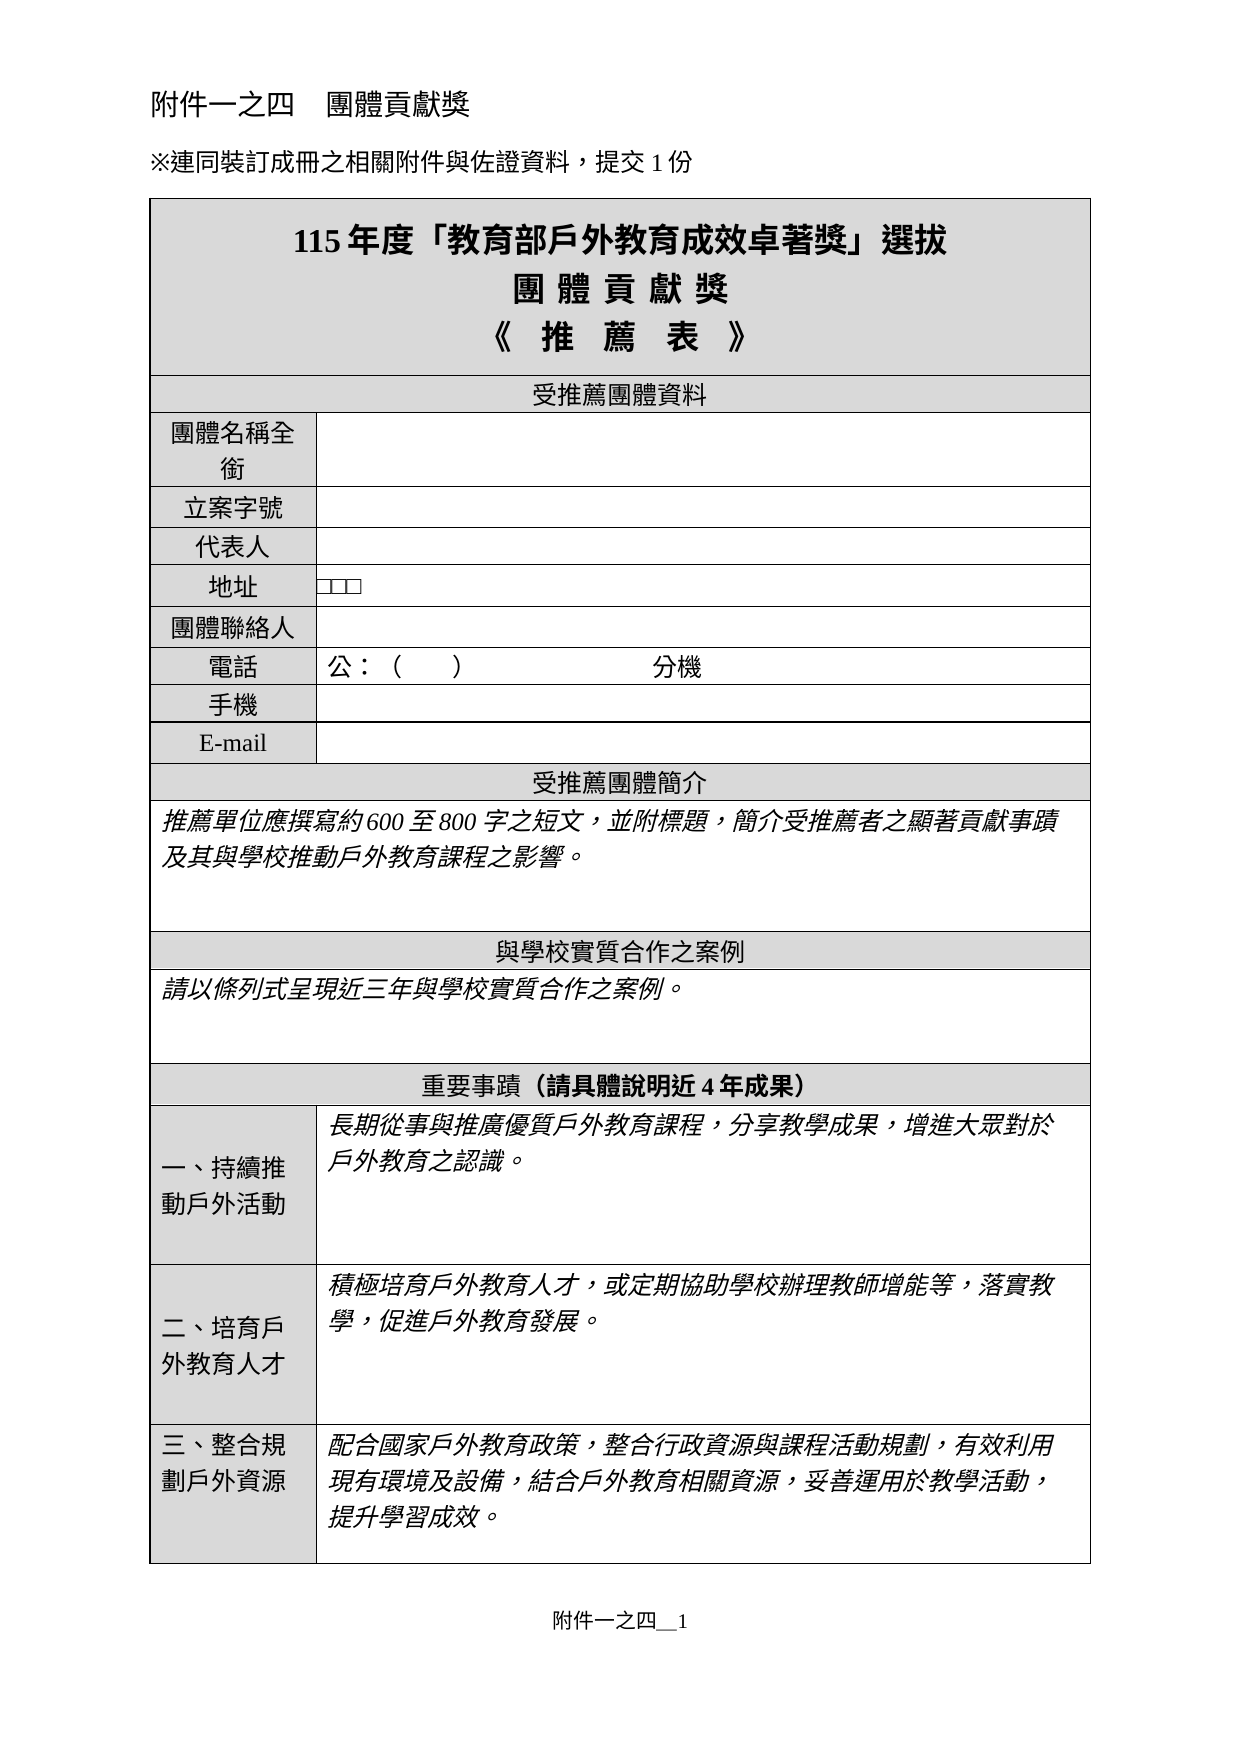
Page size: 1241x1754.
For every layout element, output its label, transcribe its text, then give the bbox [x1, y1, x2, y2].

table_cell 地址 [151, 565, 316, 606]
text 附件一之四 團體貢獻獎 [150, 81, 1090, 124]
table_cell 重要事蹟（請具體說明近4年成果） [151, 1064, 1090, 1104]
table_cell [317, 528, 1090, 564]
table_cell E-mail [151, 723, 316, 763]
table_cell [317, 487, 1090, 527]
table_cell 團體聯絡人 [151, 607, 316, 647]
table_cell 受推薦團體簡介 [151, 764, 1090, 800]
table_cell 手機 [151, 685, 316, 721]
table_cell 配合國家戶外教育政策，整合行政資源與課程活動規劃，有效利用現有環境及設備，結合戶外教育相關資源，妥善運用於教學活動，提升學習成效。 [317, 1425, 1090, 1563]
table_cell 三、整合規劃戶外資源 [151, 1425, 316, 1563]
table_cell 立案字號 [151, 487, 316, 527]
table_cell 一、持續推動戶外活動 [151, 1106, 316, 1264]
table_cell 二、培育戶外教育人才 [151, 1265, 316, 1424]
table_cell 與學校實質合作之案例 [151, 932, 1090, 968]
table_cell 受推薦團體資料 [151, 376, 1090, 412]
table_cell 積極培育戶外教育人才，或定期協助學校辦理教師增能等，落實教學，促進戶外教育發展。 [317, 1265, 1090, 1424]
table_cell 團體名稱全銜 [151, 413, 316, 486]
table_cell [317, 607, 1090, 647]
table_cell [317, 723, 1090, 763]
table_cell 長期從事與推廣優質戶外教育課程，分享教學成果，增進大眾對於戶外教育之認識。 [317, 1106, 1090, 1264]
table_cell [317, 685, 1090, 721]
table_cell 代表人 [151, 528, 316, 564]
text ※連同裝訂成冊之相關附件與佐證資料，提交1份 [150, 142, 1090, 179]
table_cell 推薦單位應撰寫約600至800字之短文，並附標題，簡介受推薦者之顯著貢獻事蹟及其與學校推動戶外教育課程之影響。 [151, 801, 1090, 931]
table_cell □□□ [317, 565, 1090, 606]
table_cell 公：（ ） 分機 [317, 648, 1090, 684]
table_cell 請以條列式呈現近三年與學校實質合作之案例。 [151, 970, 1090, 1063]
table_cell 電話 [151, 648, 316, 684]
table_cell [317, 413, 1090, 486]
table_header 115年度「教育部戶外教育成效卓著獎」選拔 團體貢獻獎 《推薦表》 [151, 199, 1090, 375]
